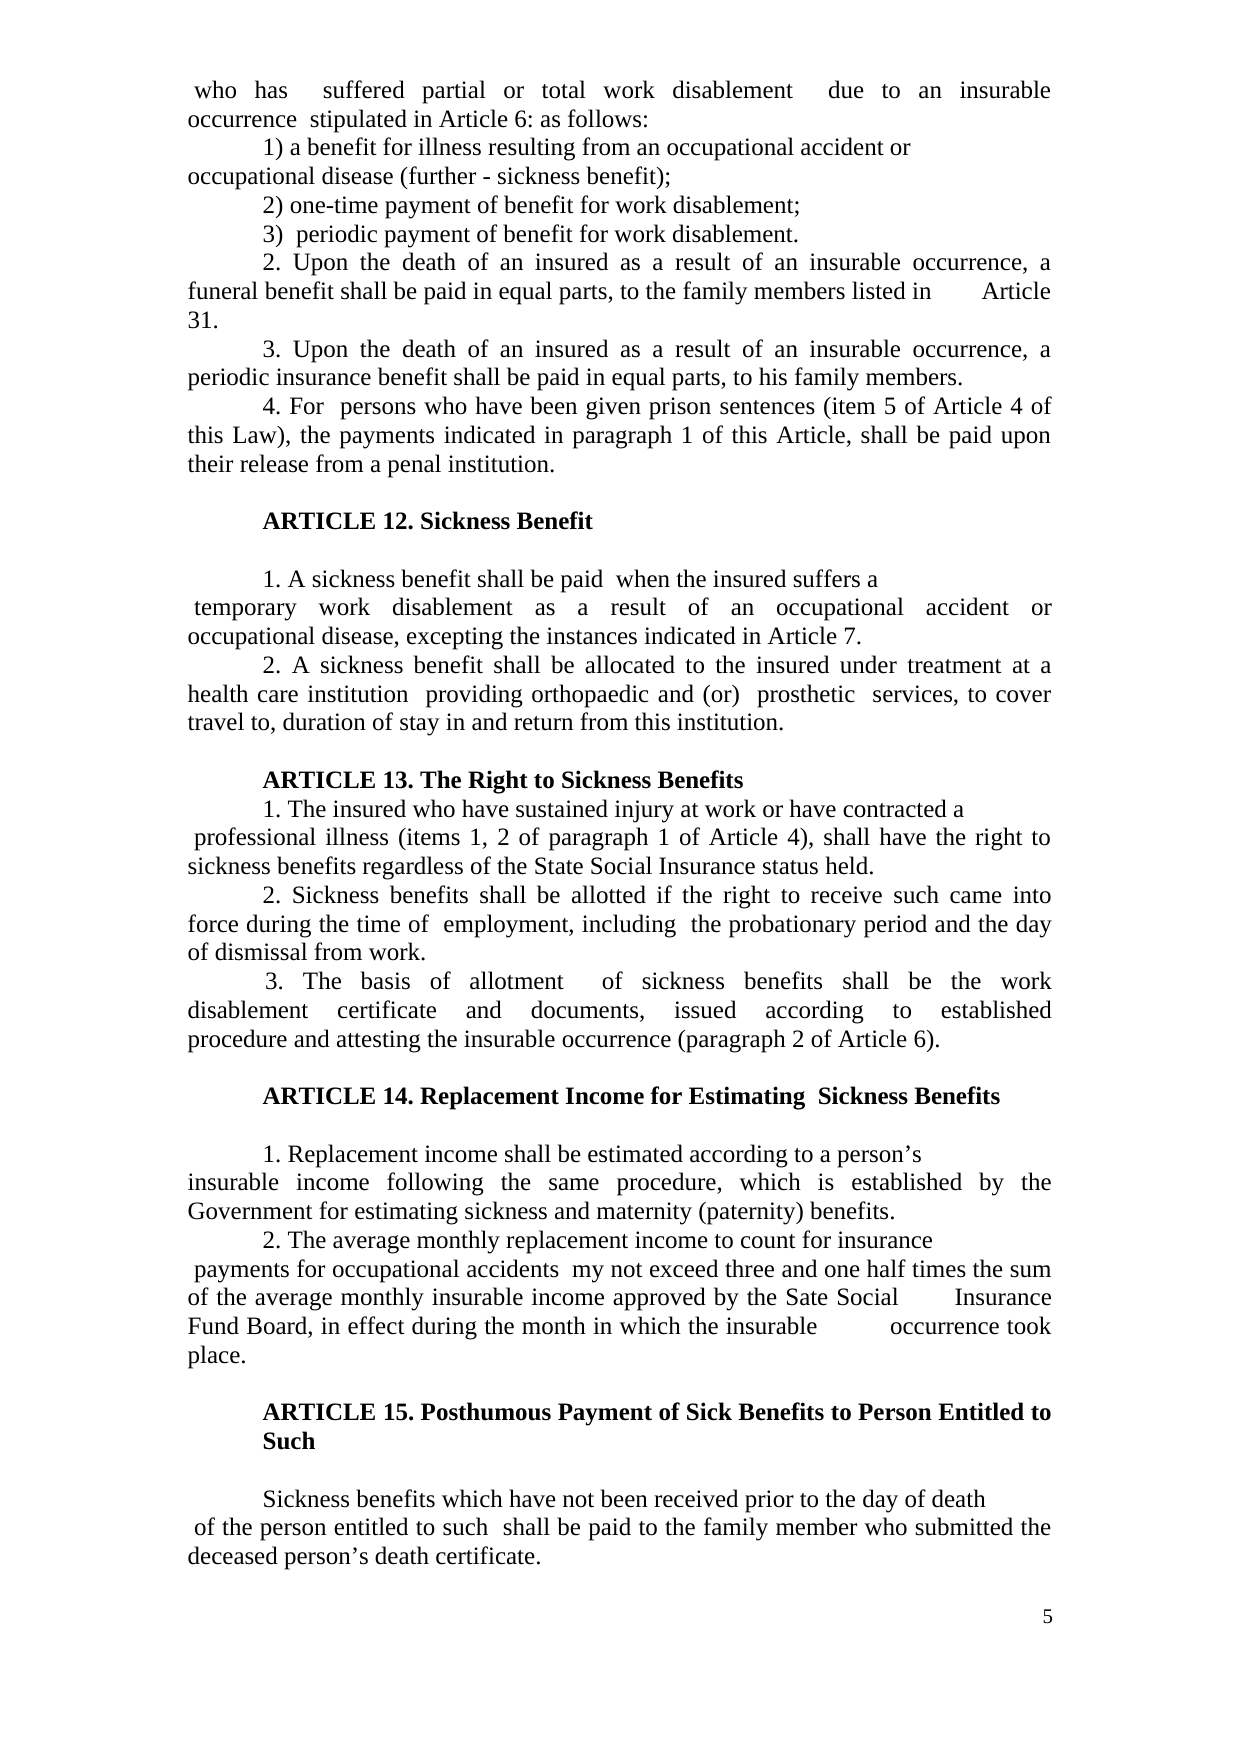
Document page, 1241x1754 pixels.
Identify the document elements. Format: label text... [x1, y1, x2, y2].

text 2. Upon the death of an insured as a result of an insurable occurrence, a funeral benefit shall be paid in equal parts, to the family members listed in Article 31. [187, 247, 1053, 334]
text 1. Replacement income shall be estimated according to a person’s [262, 1139, 1053, 1167]
text who has suffered partial or total work disablement due to an insurable occurrence stipulated in Article 6: as follows: [187, 75, 1053, 132]
text ARTICLE 13. The Right to Sickness Benefits [262, 765, 1053, 794]
text ARTICLE 12. Sickness Benefit [262, 506, 1053, 535]
text 1. The insured who have sustained injury at work or have contracted a [262, 794, 1053, 822]
text Sickness benefits which have not been received prior to the day of death [262, 1484, 1053, 1512]
text 2. The average monthly replacement income to count for insurance [262, 1225, 1053, 1254]
text 2) one-time payment of benefit for work disablement; [187, 190, 1053, 219]
text ARTICLE 15. Posthumous Payment of Sick Benefits to Person Entitled to Such [262, 1397, 1053, 1455]
text 4. For persons who have been given prison sentences (item 5 of Article 4 of this Law), the payments indicated in paragraph 1 of this Article, shall be paid upon their release from a penal institution. [187, 391, 1053, 477]
text occupational disease (further - sickness benefit); [187, 161, 1053, 190]
text 3) periodic payment of benefit for work disablement. [187, 219, 1053, 247]
text 1. A sickness benefit shall be paid when the insured suffers a [262, 564, 1053, 592]
text temporary work disablement as a result of an occupational accident or occupational disease, excepting the instances indicated in Article 7. [187, 592, 1053, 650]
text payments for occupational accidents my not exceed three and one half times the sum of the average monthly insurable income approved by the Sate Social Insurance Fund Board, in effect during the month in which the insurable occurrence took place. [187, 1254, 1053, 1369]
text 3. Upon the death of an insured as a result of an insurable occurrence, a periodic insurance benefit shall be paid in equal parts, to his family members. [187, 334, 1053, 391]
text 2. A sickness benefit shall be allocated to the insured under treatment at a health care institution providing orthopaedic and (or) prosthetic services, to cover travel to, duration of stay in and return from this institution. [187, 650, 1053, 736]
text 1) a benefit for illness resulting from an occupational accident or [262, 132, 1053, 161]
text of the person entitled to such shall be paid to the family member who submitted the deceased person’s death certificate. [187, 1512, 1053, 1570]
text professional illness (items 1, 2 of paragraph 1 of Article 4), shall have the right to sickness benefits regardless of the State Social Insurance status held. [187, 822, 1053, 880]
text insurable income following the same procedure, which is established by the Government for estimating sickness and maternity (paternity) benefits. [187, 1167, 1053, 1225]
text 2. Sickness benefits shall be allotted if the right to receive such came into force during the time of employment, including the probationary period and the day of dismissal from work. [187, 880, 1053, 966]
text 3. The basis of allotment of sickness benefits shall be the work disablement certificate and documents, issued according to established procedure and attesting the insurable occurrence (paragraph 2 of Article 6). [187, 966, 1053, 1052]
text ARTICLE 14. Replacement Income for Estimating Sickness Benefits [262, 1081, 1053, 1110]
